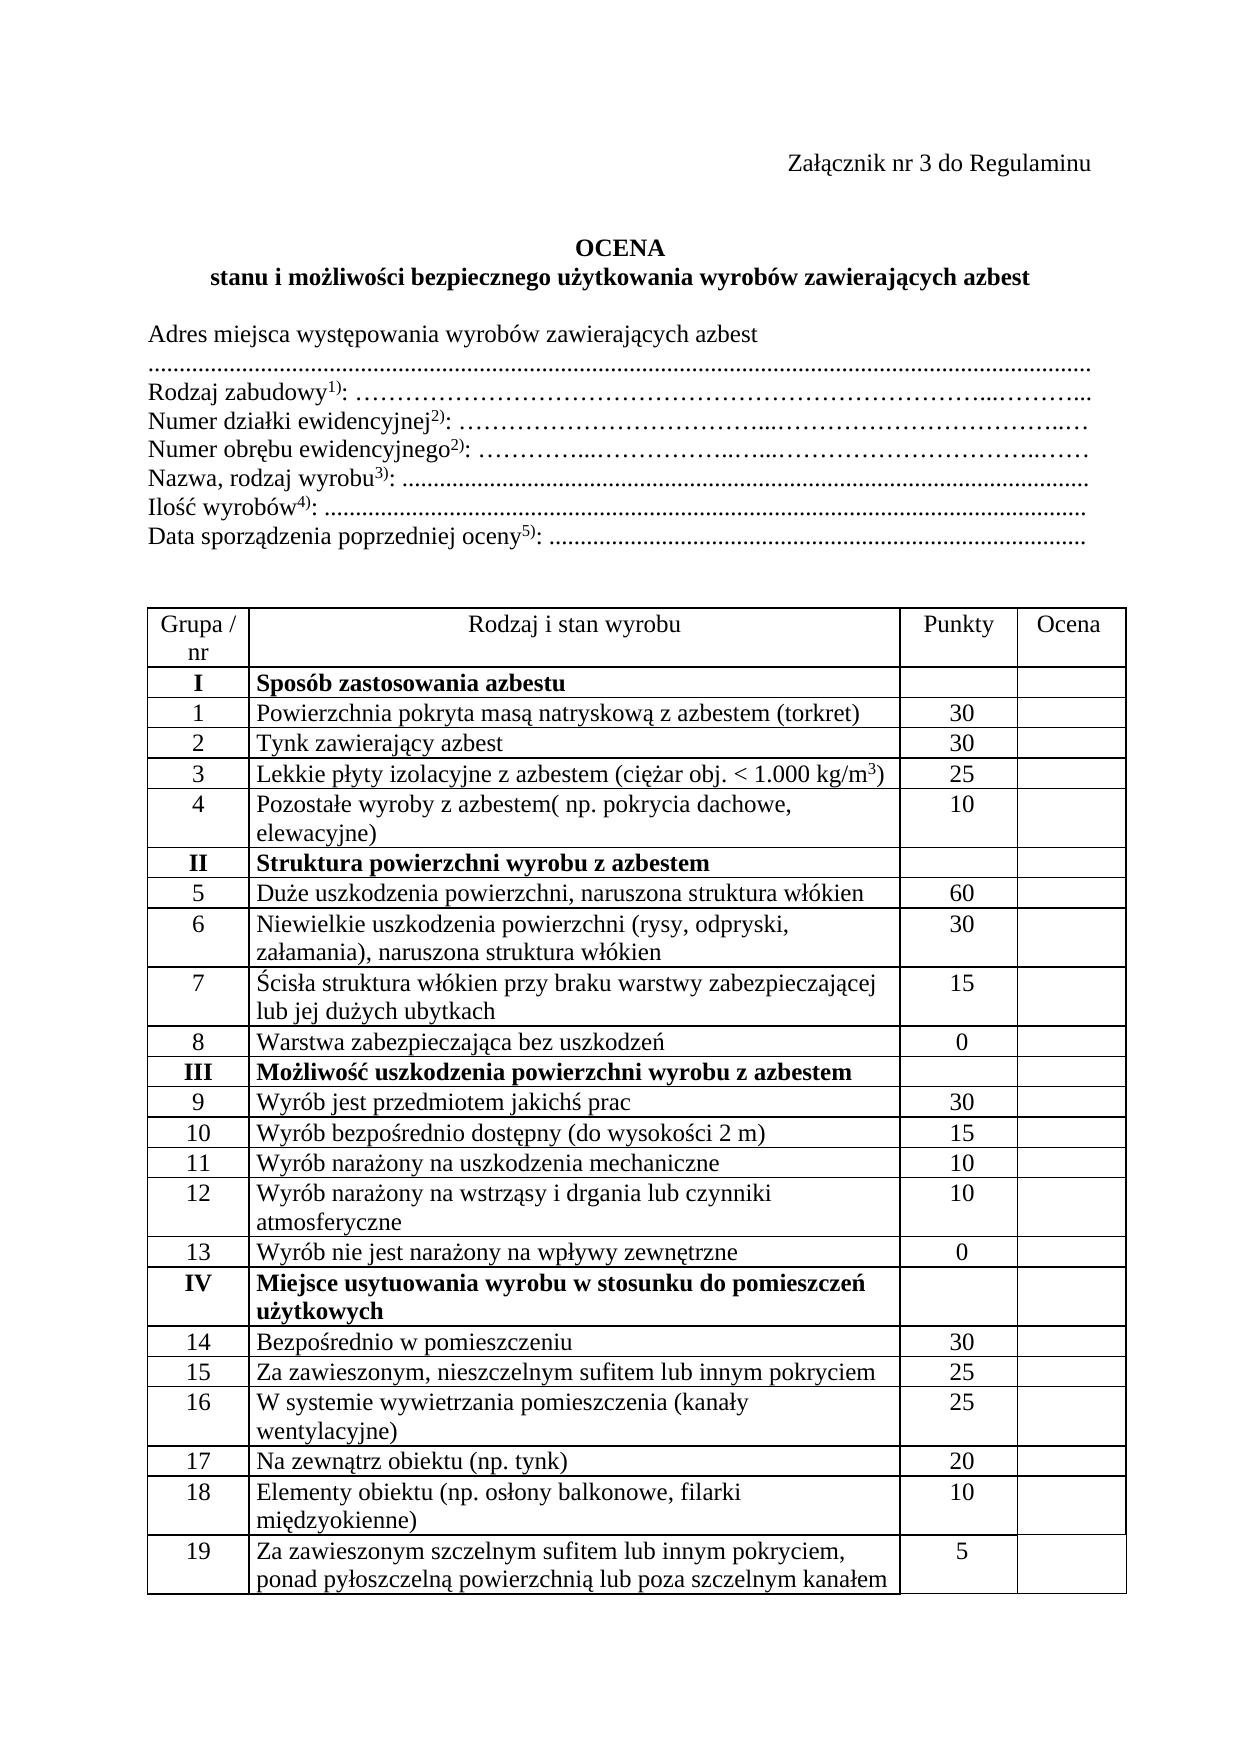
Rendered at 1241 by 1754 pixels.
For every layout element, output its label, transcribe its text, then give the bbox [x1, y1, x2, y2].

table_cell [1018, 759, 1125, 787]
table_cell 15 [148, 1357, 248, 1386]
text Nazwa, rodzaj wyrobu3): .............................................................................................................. [148, 463, 1093, 492]
table_cell III [148, 1057, 248, 1086]
table_cell Wyrób bezpośrednio dostępny (do wysokości 2 m) [250, 1118, 899, 1146]
text Numer obrębu ewidencyjnego2): …………...……………..…...…………………………..…… [148, 434, 1093, 463]
table_cell Wyrób nie jest narażony na wpływy zewnętrzne [250, 1237, 899, 1266]
table_cell 25 [901, 1387, 1017, 1445]
table_cell 11 [148, 1148, 248, 1177]
table_cell 2 [148, 728, 248, 757]
table_cell [1018, 668, 1125, 696]
table_cell 15 [901, 1118, 1017, 1146]
table_cell [1018, 1268, 1125, 1325]
table_cell [1018, 848, 1125, 877]
table_cell [1018, 1237, 1125, 1266]
table_cell 0 [901, 1027, 1017, 1056]
table_cell [1018, 1357, 1125, 1386]
table_cell 4 [148, 789, 248, 846]
table_cell 10 [148, 1118, 248, 1146]
text Załącznik nr 3 do Regulaminu [148, 148, 1091, 176]
table_cell 17 [148, 1447, 248, 1475]
table_cell Pozostałe wyroby z azbestem( np. pokrycia dachowe, elewacyjne) [250, 789, 899, 846]
table_cell [1018, 1387, 1125, 1445]
table_cell [1018, 968, 1125, 1025]
table_header Punkty [901, 609, 1017, 666]
text Ilość wyrobów4): .......................................................................................................................... [148, 492, 1093, 521]
table_cell 25 [901, 759, 1017, 787]
table_cell Za zawieszonym, nieszczelnym sufitem lub innym pokryciem [250, 1357, 899, 1386]
table_cell 10 [901, 789, 1017, 846]
table_cell 7 [148, 968, 248, 1025]
table_cell Sposób zastosowania azbestu [250, 668, 899, 696]
table_cell [1018, 1148, 1125, 1177]
table_cell Ścisła struktura włókien przy braku warstwy zabezpieczającej lub jej dużych ubytkach [250, 968, 899, 1025]
table_cell [1018, 789, 1125, 846]
table_cell [1018, 1178, 1125, 1236]
table_cell 30 [901, 909, 1017, 966]
table_cell [1018, 1477, 1125, 1534]
table_cell Tynk zawierający azbest [250, 728, 899, 757]
table_cell Wyrób narażony na wstrząsy i drgania lub czynniki atmosferyczne [250, 1178, 899, 1236]
table_cell [1018, 1057, 1125, 1086]
table_cell II [148, 848, 248, 877]
table_header Ocena [1018, 609, 1125, 666]
table_cell 10 [901, 1148, 1017, 1177]
table_header Rodzaj i stan wyrobu [250, 609, 899, 666]
text Adres miejsca występowania wyrobów zawierających azbest [148, 319, 1093, 348]
table_cell 30 [901, 728, 1017, 757]
table_cell 30 [901, 1327, 1017, 1356]
table_cell 0 [901, 1237, 1017, 1266]
table_cell 5 [901, 1536, 1017, 1593]
table_cell [1018, 728, 1125, 757]
text OCENA [148, 233, 1093, 262]
table_cell Struktura powierzchni wyrobu z azbestem [250, 848, 899, 877]
table_cell [1018, 1535, 1126, 1593]
table_cell Na zewnątrz obiektu (np. tynk) [250, 1447, 899, 1475]
table_cell 9 [148, 1087, 248, 1116]
text Data sporządzenia poprzedniej oceny5): ...................................................................................... [148, 521, 1093, 549]
table_cell [1018, 698, 1125, 727]
table_cell [1018, 1327, 1125, 1356]
table_cell 20 [901, 1447, 1017, 1475]
table_cell 25 [901, 1357, 1017, 1386]
table_cell 10 [901, 1477, 1017, 1534]
table_cell 13 [148, 1237, 248, 1266]
table_cell 6 [148, 909, 248, 966]
table_cell 1 [148, 698, 248, 727]
table_cell 30 [901, 1087, 1017, 1116]
table_cell 5 [148, 878, 248, 907]
table_cell Warstwa zabezpieczająca bez uszkodzeń [250, 1027, 899, 1056]
table_cell [1018, 1087, 1125, 1116]
table_cell 3 [148, 759, 248, 787]
table_cell 8 [148, 1027, 248, 1056]
table_cell [1018, 1118, 1125, 1146]
text stanu i możliwości bezpiecznego użytkowania wyrobów zawierających azbest [148, 262, 1093, 291]
table_cell I [148, 668, 248, 696]
table_cell 18 [148, 1477, 248, 1534]
table_cell Miejsce usytuowania wyrobu w stosunku do pomieszczeń użytkowych [250, 1268, 899, 1325]
table_cell [901, 848, 1017, 877]
table_cell 60 [901, 878, 1017, 907]
text Rodzaj zabudowy1): …………………………………………………………………...………... [148, 377, 1093, 406]
table_cell Elementy obiektu (np. osłony balkonowe, filarki międzyokienne) [250, 1477, 899, 1534]
table_cell Wyrób jest przedmiotem jakichś prac [250, 1087, 899, 1116]
table_cell Wyrób narażony na uszkodzenia mechaniczne [250, 1148, 899, 1177]
table_cell [1018, 909, 1125, 966]
table_cell Możliwość uszkodzenia powierzchni wyrobu z azbestem [250, 1057, 899, 1086]
table_header Grupa / nr [148, 609, 248, 666]
table_cell 30 [901, 698, 1017, 727]
table_cell Powierzchnia pokryta masą natryskową z azbestem (torkret) [250, 698, 899, 727]
table_cell 19 [148, 1536, 248, 1593]
table_cell Niewielkie uszkodzenia powierzchni (rysy, odpryski, załamania), naruszona struktura włókien [250, 909, 899, 966]
text Numer działki ewidencyjnej2): ………………………………...……………………………..… [148, 406, 1093, 434]
table_cell [1018, 1447, 1125, 1475]
table_cell [901, 668, 1017, 696]
table_cell [901, 1057, 1017, 1086]
table_cell 16 [148, 1387, 248, 1445]
table_cell [901, 1268, 1017, 1325]
table_cell [1018, 1027, 1125, 1056]
table_cell IV [148, 1268, 248, 1325]
table_cell 14 [148, 1327, 248, 1356]
text ....................................................................................................................................................... [148, 348, 1093, 377]
table_cell 10 [901, 1178, 1017, 1236]
table_cell [1018, 878, 1125, 907]
table_cell Lekkie płyty izolacyjne z azbestem (ciężar obj. < 1.000 kg/m3) [250, 759, 899, 787]
table_cell W systemie wywietrzania pomieszczenia (kanały wentylacyjne) [250, 1387, 899, 1445]
table_cell Bezpośrednio w pomieszczeniu [250, 1327, 899, 1356]
table_cell 12 [148, 1178, 248, 1236]
table_cell 15 [901, 968, 1017, 1025]
table_cell Duże uszkodzenia powierzchni, naruszona struktura włókien [250, 878, 899, 907]
table_cell Za zawieszonym szczelnym sufitem lub innym pokryciem, ponad pyłoszczelną powierzchnią lub poza szczelnym kanałem [250, 1536, 899, 1593]
